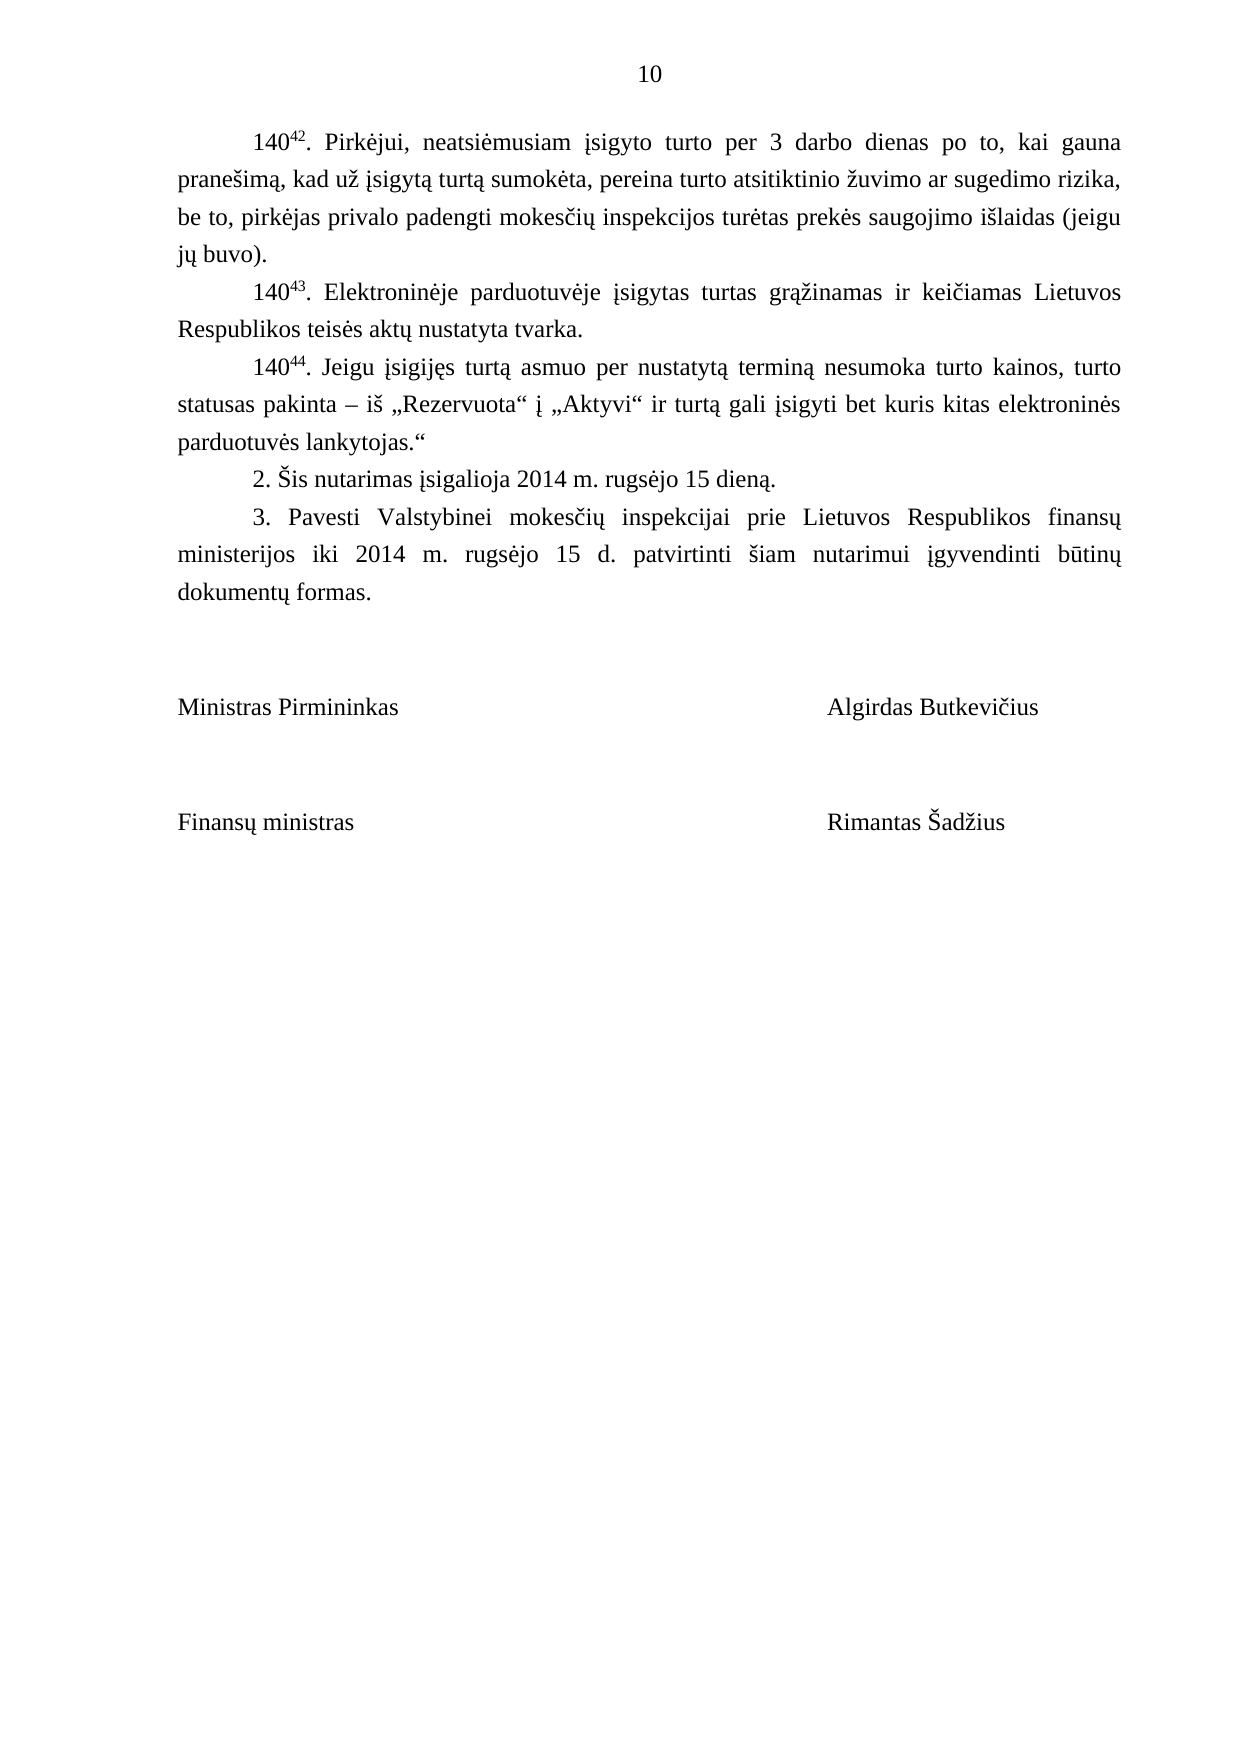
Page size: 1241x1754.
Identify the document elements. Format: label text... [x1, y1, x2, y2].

text Finansų ministras Rimantas Šadžius [177, 807, 1122, 836]
text 14044. Jeigu įsigijęs turtą asmuo per nustatytą terminą nesumoka turto kainos, turto statusas pakinta – iš „Rezervuota“ į „Aktyvi“ ir turtą gali įsigyti bet kuris kitas elektroninės parduotuvės lankytojas.“ [177, 343, 1122, 456]
text 2. Šis nutarimas įsigalioja 2014 m. rugsėjo 15 dieną. [177, 456, 1122, 493]
text 14042. Pirkėjui, neatsiėmusiam įsigyto turto per 3 darbo dienas po to, kai gauna pranešimą, kad už įsigytą turtą sumokėta, pereina turto atsitiktinio žuvimo ar sugedimo rizika, be to, pirkėjas privalo padengti mokesčių inspekcijos turėtas prekės saugojimo išlaidas (jeigu jų buvo). [177, 118, 1122, 268]
text 14043. Elektroninėje parduotuvėje įsigytas turtas grąžinamas ir keičiamas Lietuvos Respublikos teisės aktų nustatyta tvarka. [177, 268, 1122, 343]
text 3. Pavesti Valstybinei mokesčių inspekcijai prie Lietuvos Respublikos finansų ministerijos iki 2014 m. rugsėjo 15 d. patvirtinti šiam nutarimui įgyvendinti būtinų dokumentų formas. [177, 493, 1122, 606]
text Ministras Pirmininkas Algirdas Butkevičius [177, 692, 1122, 721]
